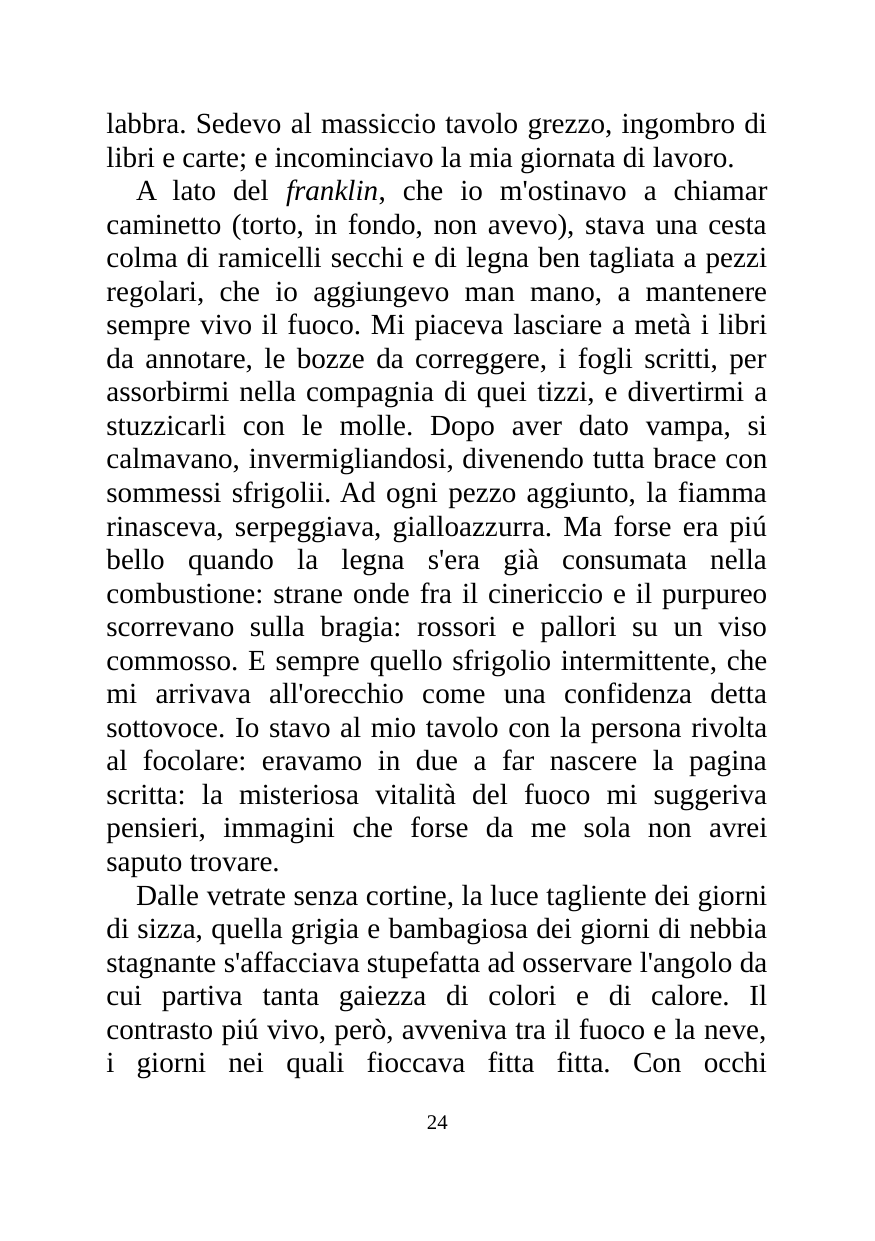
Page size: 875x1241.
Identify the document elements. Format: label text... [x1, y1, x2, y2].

text labbra. Sedevo al massiccio tavolo grezzo, ingombro di libri e carte; e incominciavo la mia giornata di lavoro. [106, 106, 768, 173]
text Dalle vetrate senza cortine, la luce tagliente dei giorni di sizza, quella grigia e bambagiosa dei giorni di nebbia stagnante s'affacciava stupefatta ad osservare l'angolo da cui partiva tanta gaiezza di colori e di calore. Il contrasto piú vivo, però, avveniva tra il fuoco e la neve, i giorni nei quali fioccava fitta fitta. Con occhi [106, 878, 768, 1079]
text A lato del franklin, che io m'ostinavo a chiamar caminetto (torto, in fondo, non avevo), stava una cesta colma di ramicelli secchi e di legna ben tagliata a pezzi regolari, che io aggiungevo man mano, a mantenere sempre vivo il fuoco. Mi piaceva lasciare a metà i libri da annotare, le bozze da correggere, i fogli scritti, per assorbirmi nella compagnia di quei tizzi, e divertirmi a stuzzicarli con le molle. Dopo aver dato vampa, si calmavano, invermigliandosi, divenendo tutta brace con sommessi sfrigolii. Ad ogni pezzo aggiunto, la fiamma rinasceva, serpeggiava, gialloazzurra. Ma forse era piú bello quando la legna s'era già consumata nella combustione: strane onde fra il cinericcio e il purpureo scorrevano sulla bragia: rossori e pallori su un viso commosso. E sempre quello sfrigolio intermittente, che mi arrivava all'orecchio come una confidenza detta sottovoce. Io stavo al mio tavolo con la persona rivolta al focolare: eravamo in due a far nascere la pagina scritta: la misteriosa vitalità del fuoco mi suggeriva pensieri, immagini che forse da me sola non avrei saputo trovare. [106, 173, 768, 878]
